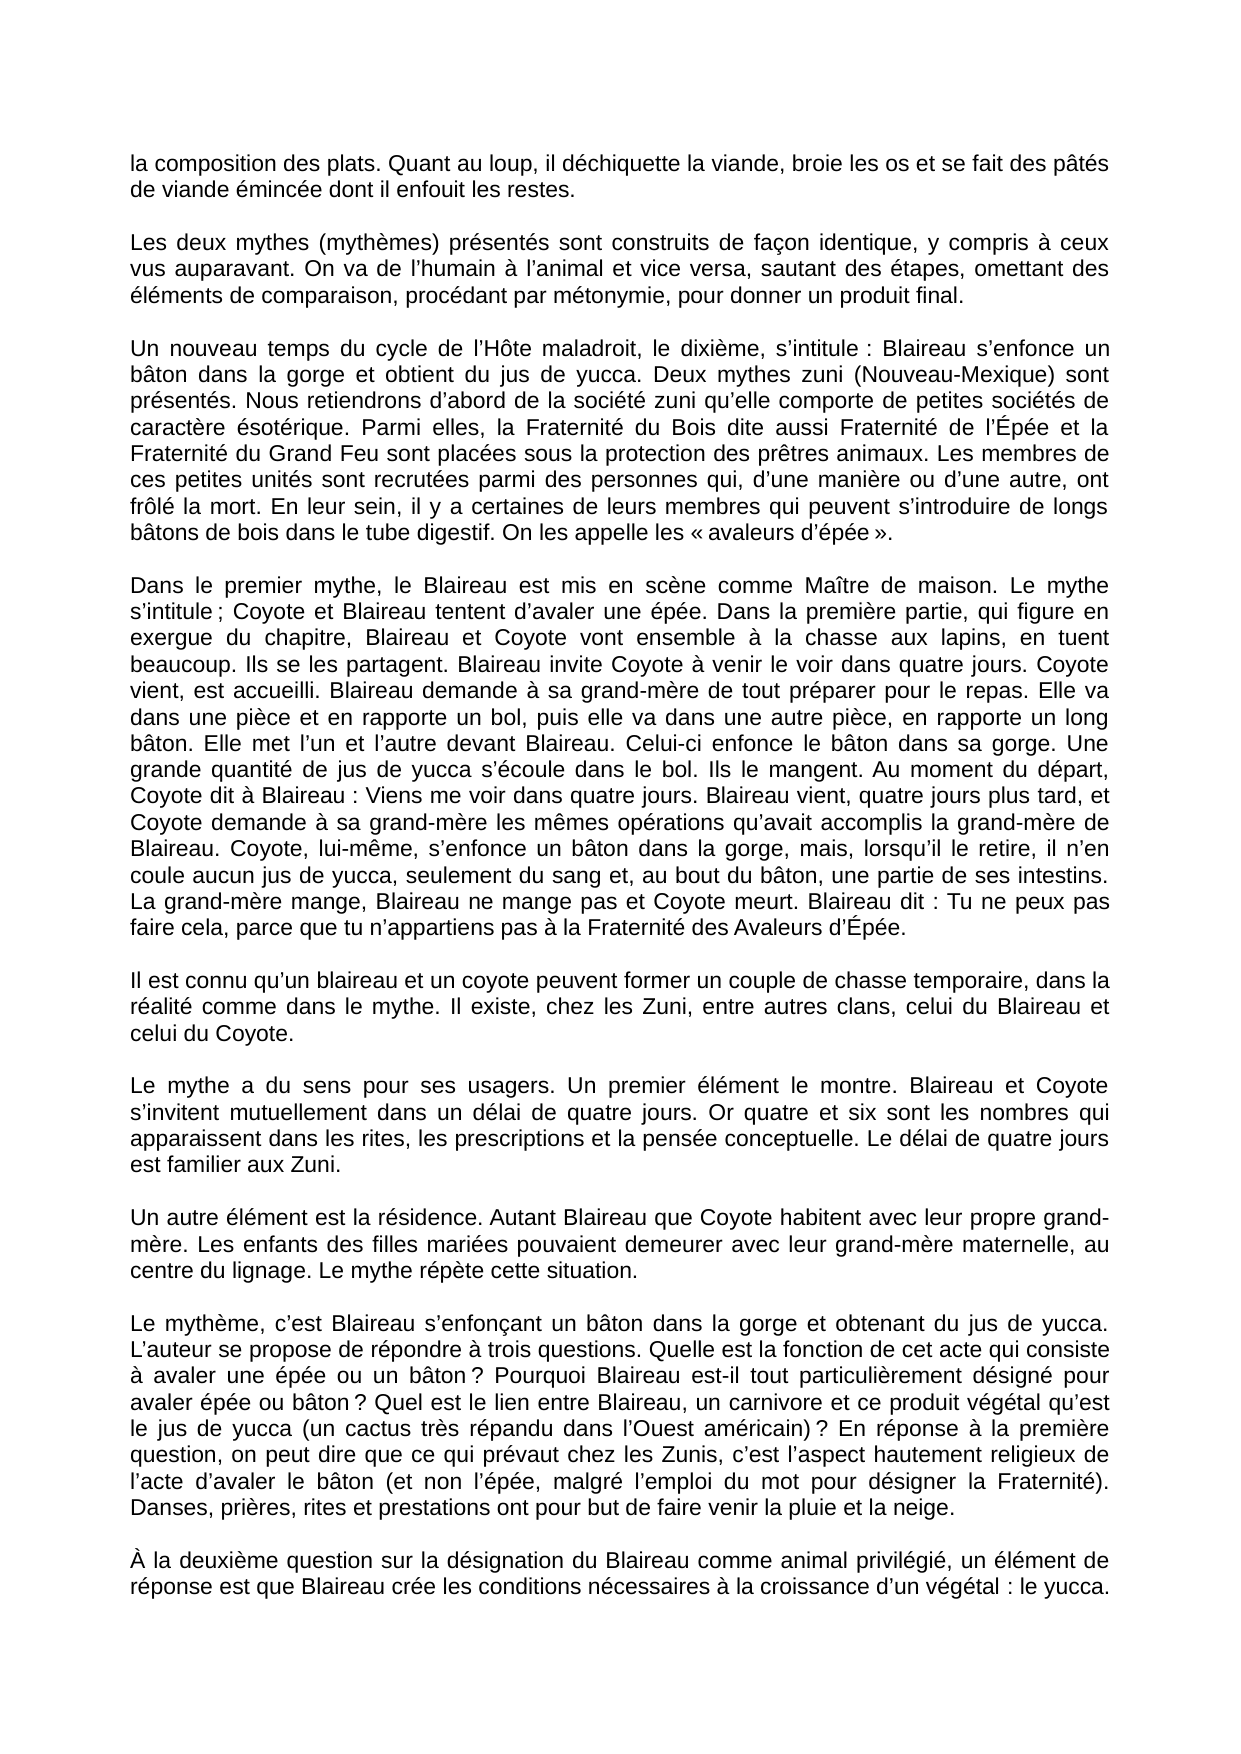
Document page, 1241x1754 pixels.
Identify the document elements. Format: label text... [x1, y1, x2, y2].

text la composition des plats. Quant au loup, il déchiquette la viande, broie les os et se fait des pâtés de viande émincée dont il enfouit les restes. [130, 150, 1110, 203]
text Le mythe a du sens pour ses usagers. Un premier élément le montre. Blaireau et Coyote s’invitent mutuellement dans un délai de quatre jours. Or quatre et six sont les nombres qui apparaissent dans les rites, les prescriptions et la pensée conceptuelle. Le délai de quatre jours est familier aux Zuni. [130, 1072, 1110, 1178]
text Il est connu qu’un blaireau et un coyote peuvent former un couple de chasse temporaire, dans la réalité comme dans le mythe. Il existe, chez les Zuni, entre autres clans, celui du Blaireau et celui du Coyote. [130, 967, 1110, 1046]
text Dans le premier mythe, le Blaireau est mis en scène comme Maître de maison. Le mythe s’intitule ; Coyote et Blaireau tentent d’avaler une épée. Dans la première partie, qui figure en exergue du chapitre, Blaireau et Coyote vont ensemble à la chasse aux lapins, en tuent beaucoup. Ils se les partagent. Blaireau invite Coyote à venir le voir dans quatre jours. Coyote vient, est accueilli. Blaireau demande à sa grand-mère de tout préparer pour le repas. Elle va dans une pièce et en rapporte un bol, puis elle va dans une autre pièce, en rapporte un long bâton. Elle met l’un et l’autre devant Blaireau. Celui-ci enfonce le bâton dans sa gorge. Une grande quantité de jus de yucca s’écoule dans le bol. Ils le mangent. Au moment du départ, Coyote dit à Blaireau : Viens me voir dans quatre jours. Blaireau vient, quatre jours plus tard, et Coyote demande à sa grand-mère les mêmes opérations qu’avait accomplis la grand-mère de Blaireau. Coyote, lui-même, s’enfonce un bâton dans la gorge, mais, lorsqu’il le retire, il n’en coule aucun jus de yucca, seulement du sang et, au bout du bâton, une partie de ses intestins. La grand-mère mange, Blaireau ne mange pas et Coyote meurt. Blaireau dit : Tu ne peux pas faire cela, parce que tu n’appartiens pas à la Fraternité des Avaleurs d’Épée. [130, 572, 1110, 941]
text Un nouveau temps du cycle de l’Hôte maladroit, le dixième, s’intitule : Blaireau s’enfonce un bâton dans la gorge et obtient du jus de yucca. Deux mythes zuni (Nouveau-Mexique) sont présentés. Nous retiendrons d’abord de la société zuni qu’elle comporte de petites sociétés de caractère ésotérique. Parmi elles, la Fraternité du Bois dite aussi Fraternité de l’Épée et la Fraternité du Grand Feu sont placées sous la protection des prêtres animaux. Les membres de ces petites unités sont recrutées parmi des personnes qui, d’une manière ou d’une autre, ont frôlé la mort. En leur sein, il y a certaines de leurs membres qui peuvent s’introduire de longs bâtons de bois dans le tube digestif. On les appelle les « avaleurs d’épée ». [130, 334, 1110, 545]
text Les deux mythes (mythèmes) présentés sont construits de façon identique, y compris à ceux vus auparavant. On va de l’humain à l’animal et vice versa, sautant des étapes, omettant des éléments de comparaison, procédant par métonymie, pour donner un produit final. [130, 229, 1110, 308]
text Le mythème, c’est Blaireau s’enfonçant un bâton dans la gorge et obtenant du jus de yucca. L’auteur se propose de répondre à trois questions. Quelle est la fonction de cet acte qui consiste à avaler une épée ou un bâton ? Pourquoi Blaireau est-il tout particulièrement désigné pour avaler épée ou bâton ? Quel est le lien entre Blaireau, un carnivore et ce produit végétal qu’est le jus de yucca (un cactus très répandu dans l’Ouest américain) ? En réponse à la première question, on peut dire que ce qui prévaut chez les Zunis, c’est l’aspect hautement religieux de l’acte d’avaler le bâton (et non l’épée, malgré l’emploi du mot pour désigner la Fraternité). Danses, prières, rites et prestations ont pour but de faire venir la pluie et la neige. [130, 1309, 1110, 1520]
text À la deuxième question sur la désignation du Blaireau comme animal privilégié, un élément de réponse est que Blaireau crée les conditions nécessaires à la croissance d’un végétal : le yucca. [130, 1547, 1110, 1599]
text Un autre élément est la résidence. Autant Blaireau que Coyote habitent avec leur propre grand-mère. Les enfants des filles mariées pouvaient demeurer avec leur grand-mère maternelle, au centre du lignage. Le mythe répète cette situation. [130, 1204, 1110, 1283]
